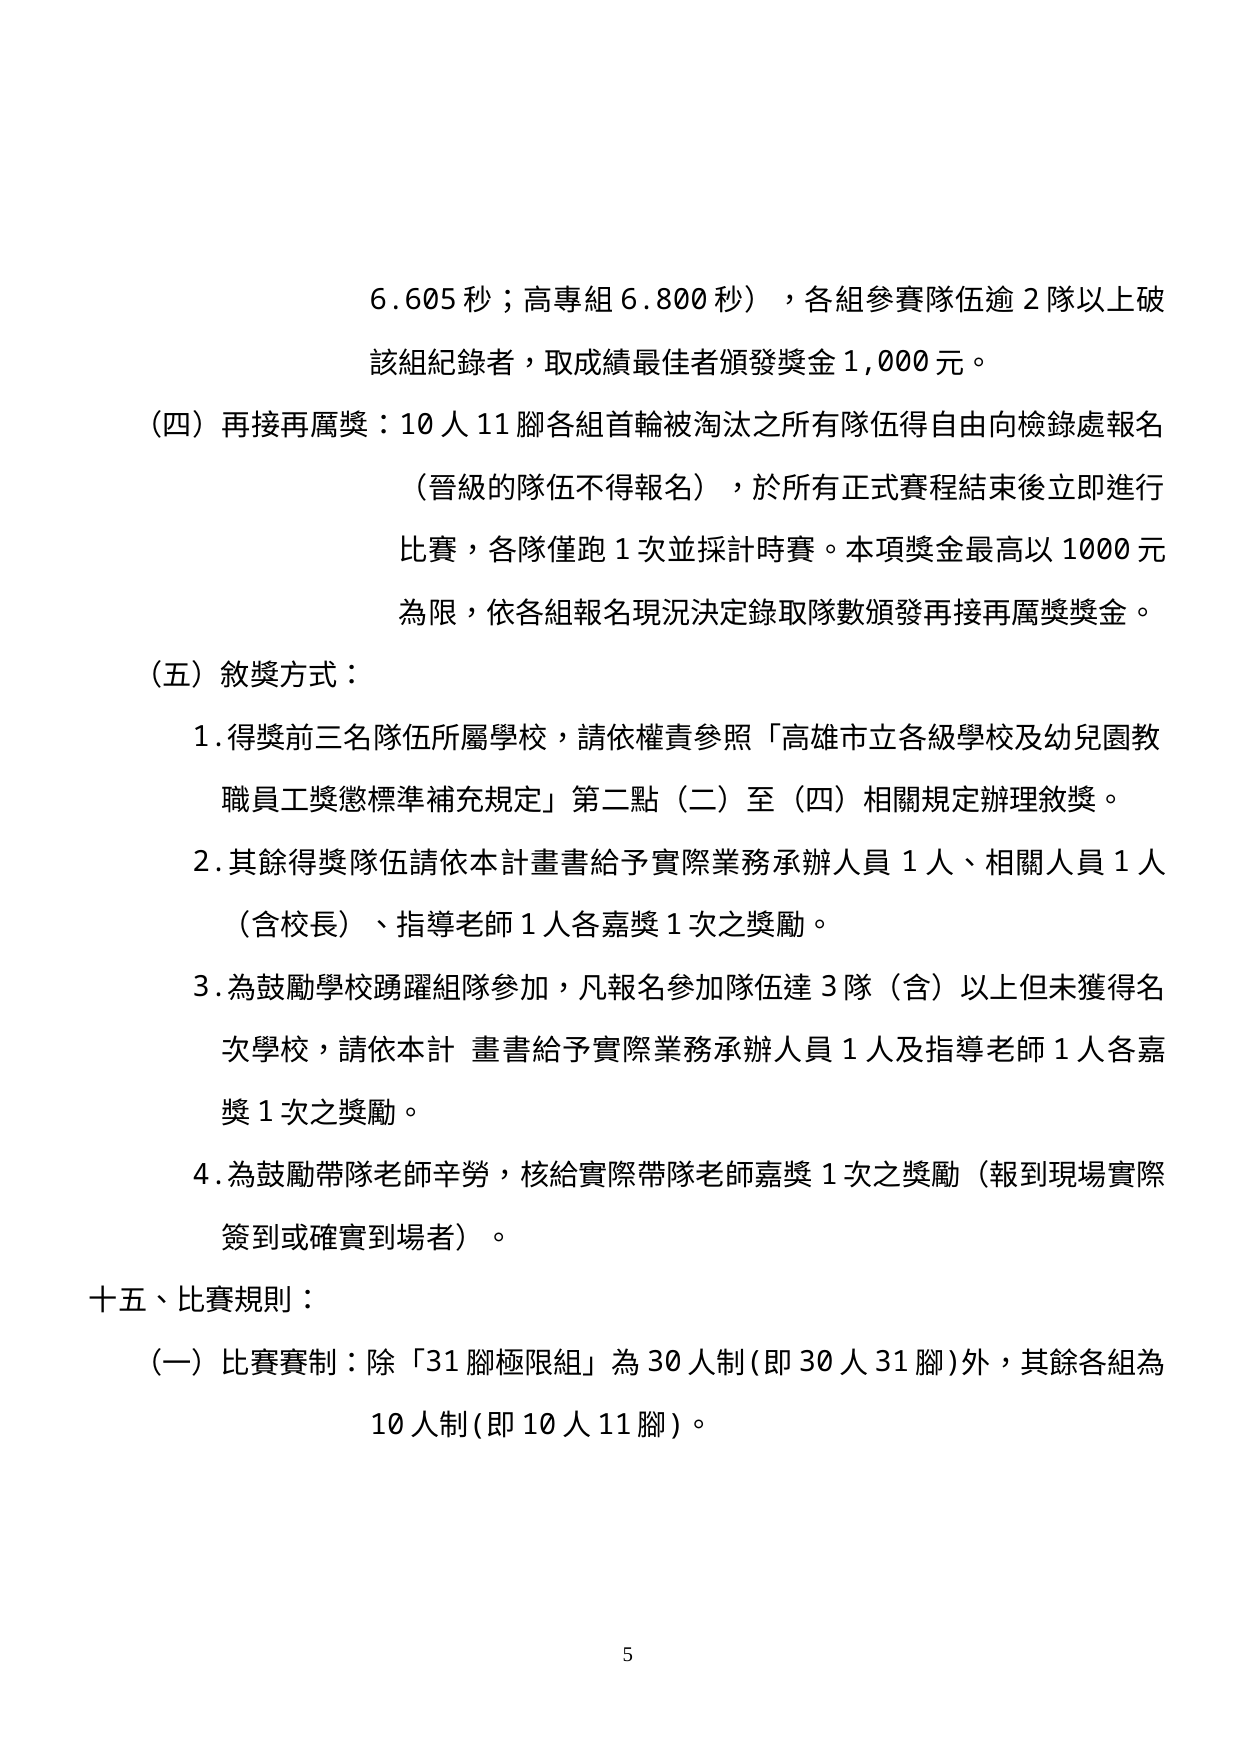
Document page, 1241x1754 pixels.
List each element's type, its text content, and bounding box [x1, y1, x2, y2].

text 3.為鼓勵學校踴躍組隊參加，凡報名參加隊伍達3隊（含）以上但未獲得名次學校，請依本計 畫書給予實際業務承辦人員1人及指導老師1人各嘉獎1次之獎勵。 [192, 944, 1166, 1131]
text （五）敘獎方式： [133, 631, 1166, 694]
text 1.得獎前三名隊伍所屬學校，請依權責參照「高雄市立各級學校及幼兒園教 [189, 694, 1166, 756]
text 6.605秒；高專組6.800秒），各組參賽隊伍逾2隊以上破該組紀錄者，取成績最佳者頒發獎金1,000元。 [133, 256, 1166, 381]
text 職員工獎懲標準補充規定」第二點（二）至（四）相關規定辦理敘獎。 [222, 756, 1166, 819]
text 2.其餘得獎隊伍請依本計畫書給予實際業務承辦人員1人、相關人員1人（含校長）、指導老師1人各嘉獎1次之獎勵。 [192, 819, 1166, 944]
text （四）再接再厲獎：10人11腳各組首輪被淘汰之所有隊伍得自由向檢錄處報名（晉級的隊伍不得報名），於所有正式賽程結束後立即進行比賽，各隊僅跑1次並採計時賽。本項獎金最高以1000元為限，依各組報名現況決定錄取隊數頒發再接再厲獎獎金。 [133, 381, 1166, 631]
text 十五、比賽規則： [89, 1256, 1166, 1319]
text （一）比賽賽制：除「31腳極限組」為30人制(即30人31腳)外，其餘各組為10人制(即10人11腳)。 [133, 1319, 1166, 1444]
text 4.為鼓勵帶隊老師辛勞，核給實際帶隊老師嘉獎1次之獎勵（報到現場實際簽到或確實到場者）。 [192, 1131, 1166, 1256]
